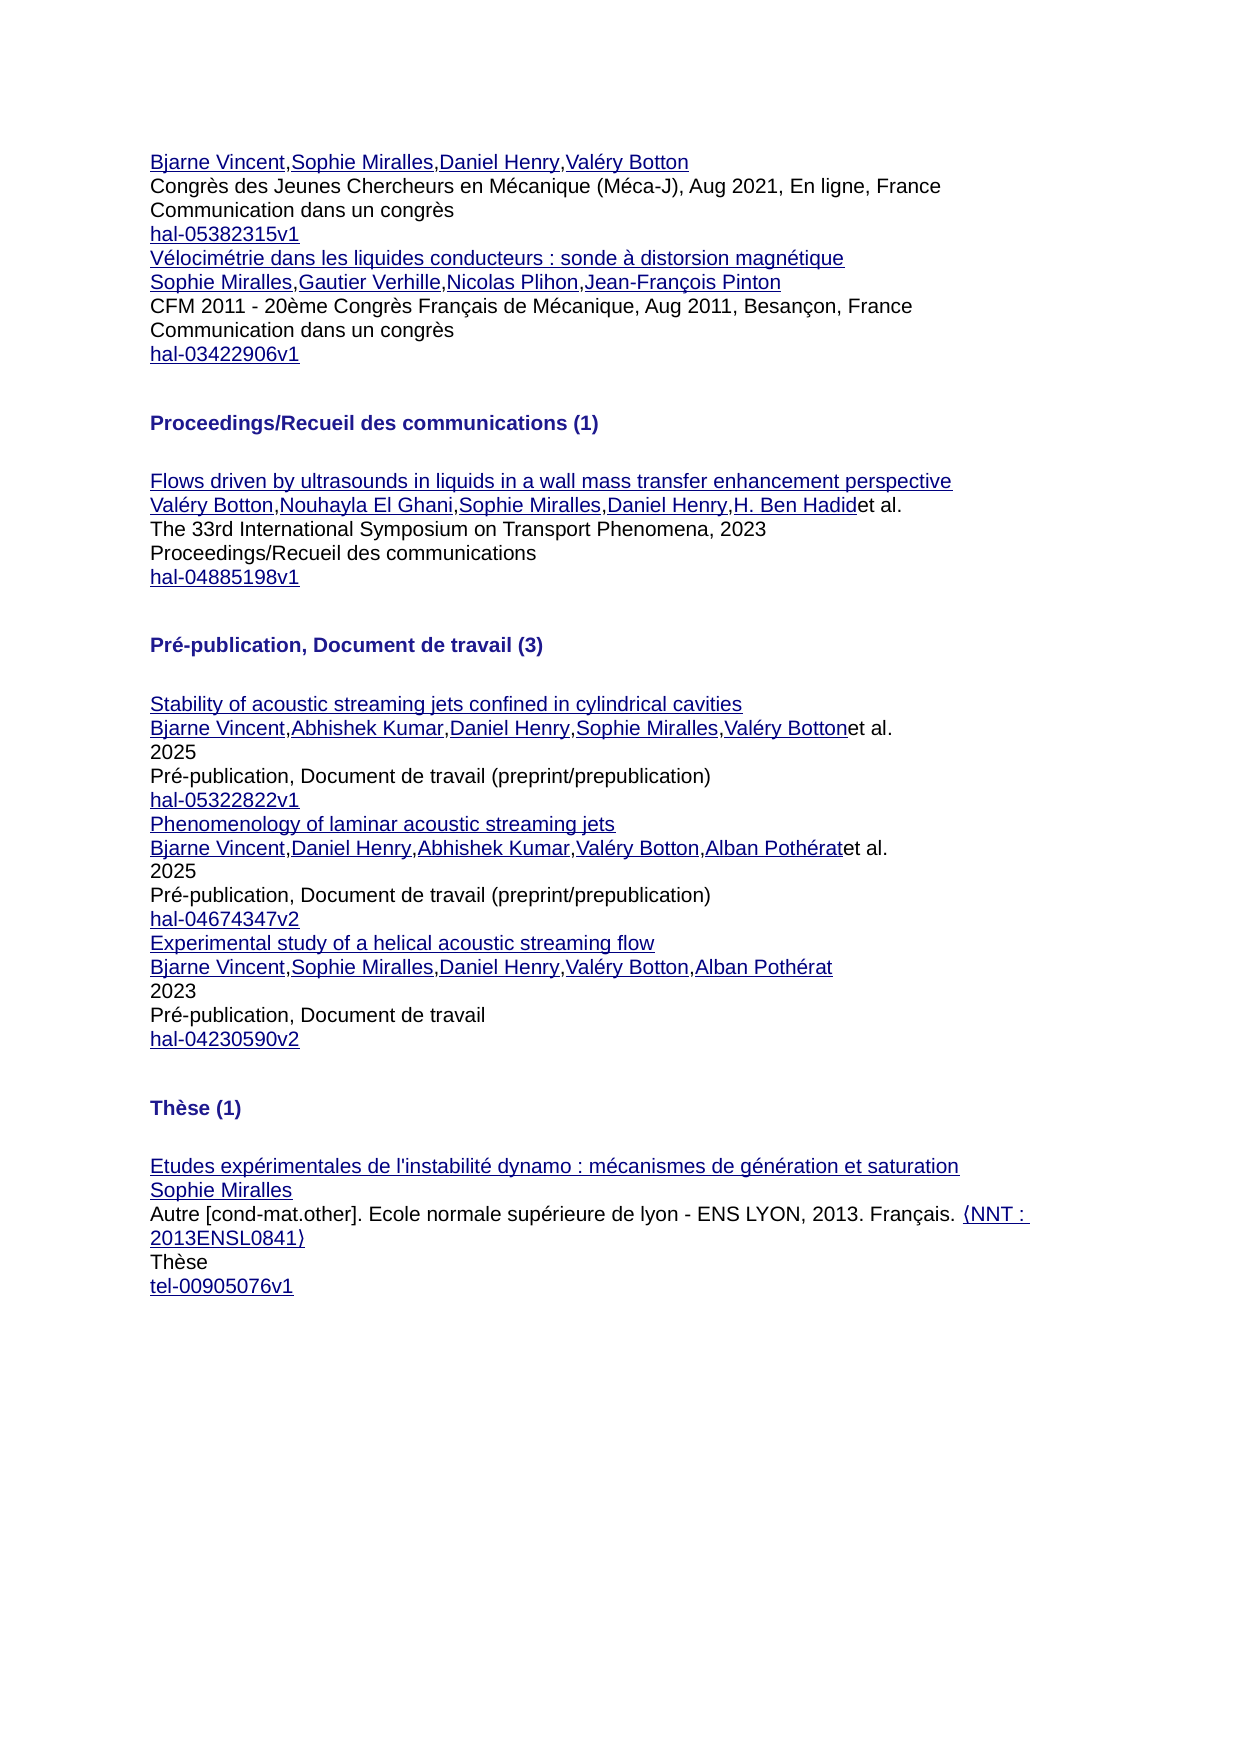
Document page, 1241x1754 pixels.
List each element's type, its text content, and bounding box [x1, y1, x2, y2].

table_cell Vélocimétrie dans les liquides conducteurs : sonde à distorsion magnétique Sophie Miralles,Gautier Verhille,Nicolas Plihon,Jean-François Pinton CFM 2011 - 20ème Congrès Français de Mécanique, Aug 2011, Besançon, France Communication dans un congrès hal-03422906v1 [150, 246, 1090, 366]
subtitle Thèse (1) [150, 1096, 1090, 1120]
subtitle Proceedings/Recueil des communications (1) [150, 410, 1090, 434]
table_header Stability of acoustic streaming jets confined in cylindrical cavities Bjarne Vincent,Abhishek Kumar,Daniel Henry,Sophie Miralles,Valéry Bottonet al. 2025 Pré-publication, Document de travail (preprint/prepublication) hal-05322822v1 [150, 692, 1090, 811]
table_header Flows driven by ultrasounds in liquids in a wall mass transfer enhancement perspective Valéry Botton,Nouhayla El Ghani,Sophie Miralles,Daniel Henry,H. Ben Hadidet al. The 33rd International Symposium on Transport Phenomena, 2023 Proceedings/Recueil des communications hal-04885198v1 [150, 469, 1090, 588]
subtitle Pré-publication, Document de travail (3) [150, 633, 1090, 657]
table_header Etudes expérimentales de l'instabilité dynamo : mécanismes de génération et saturation Sophie Miralles Autre [cond-mat.other]. Ecole normale supérieure de lyon - ENS LYON, 2013. Français. ⟨NNT : 2013ENSL0841⟩ Thèse tel-00905076v1 [150, 1154, 1090, 1298]
table_cell Phenomenology of laminar acoustic streaming jets Bjarne Vincent,Daniel Henry,Abhishek Kumar,Valéry Botton,Alban Pothératet al. 2025 Pré-publication, Document de travail (preprint/prepublication) hal-04674347v2 [150, 811, 1090, 931]
table_cell Bjarne Vincent,Sophie Miralles,Daniel Henry,Valéry Botton Congrès des Jeunes Chercheurs en Mécanique (Méca-J), Aug 2021, En ligne, France Communication dans un congrès hal-05382315v1 [150, 150, 1090, 246]
table_cell Experimental study of a helical acoustic streaming flow Bjarne Vincent,Sophie Miralles,Daniel Henry,Valéry Botton,Alban Pothérat 2023 Pré-publication, Document de travail hal-04230590v2 [150, 931, 1090, 1051]
